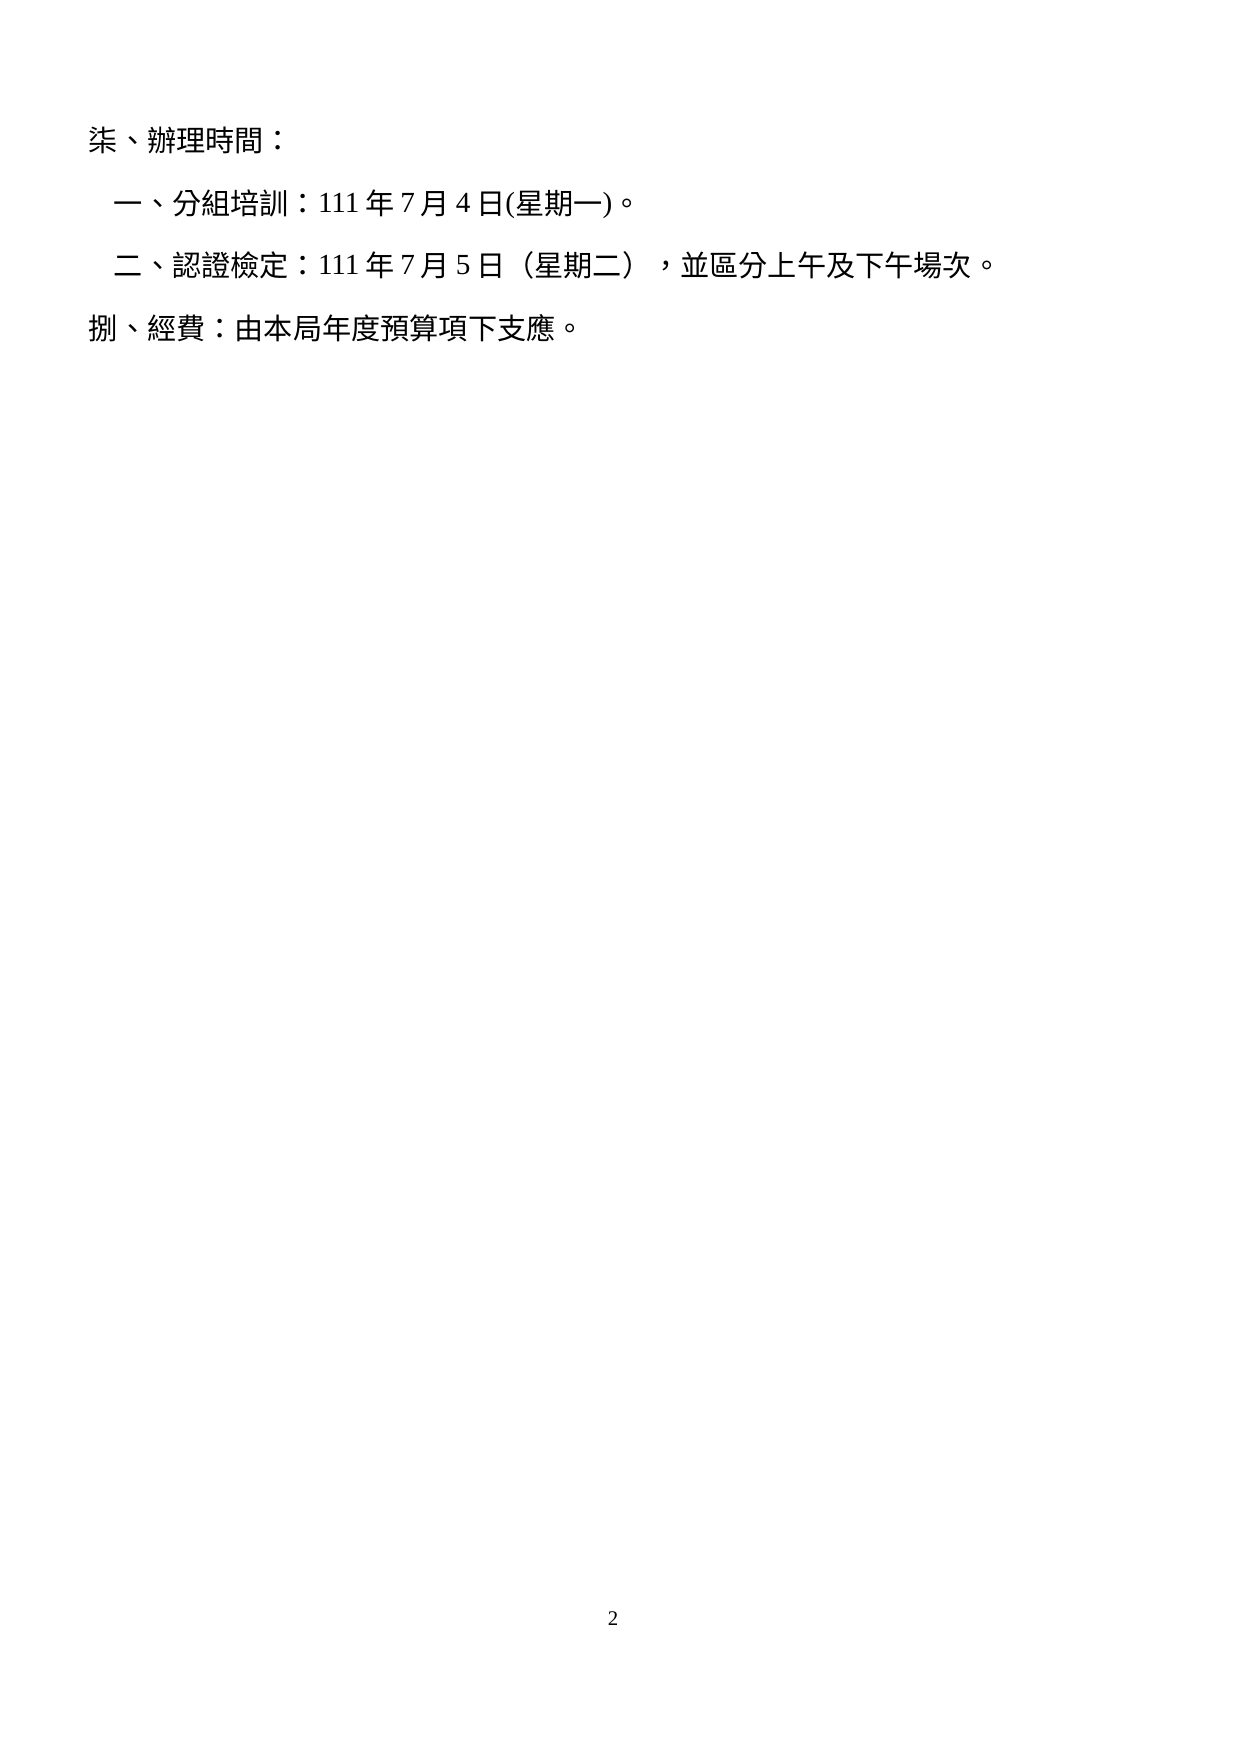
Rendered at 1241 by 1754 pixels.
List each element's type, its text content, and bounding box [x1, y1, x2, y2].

text 二、認證檢定：111年7月5日（星期二），並區分上午及下午場次。 [114, 222, 1137, 285]
text 一、分組培訓：111年7月4日(星期一)。 [114, 160, 1137, 222]
text 柒、辦理時間： [89, 97, 1137, 160]
text 捌、經費：由本局年度預算項下支應。 [89, 285, 1137, 347]
